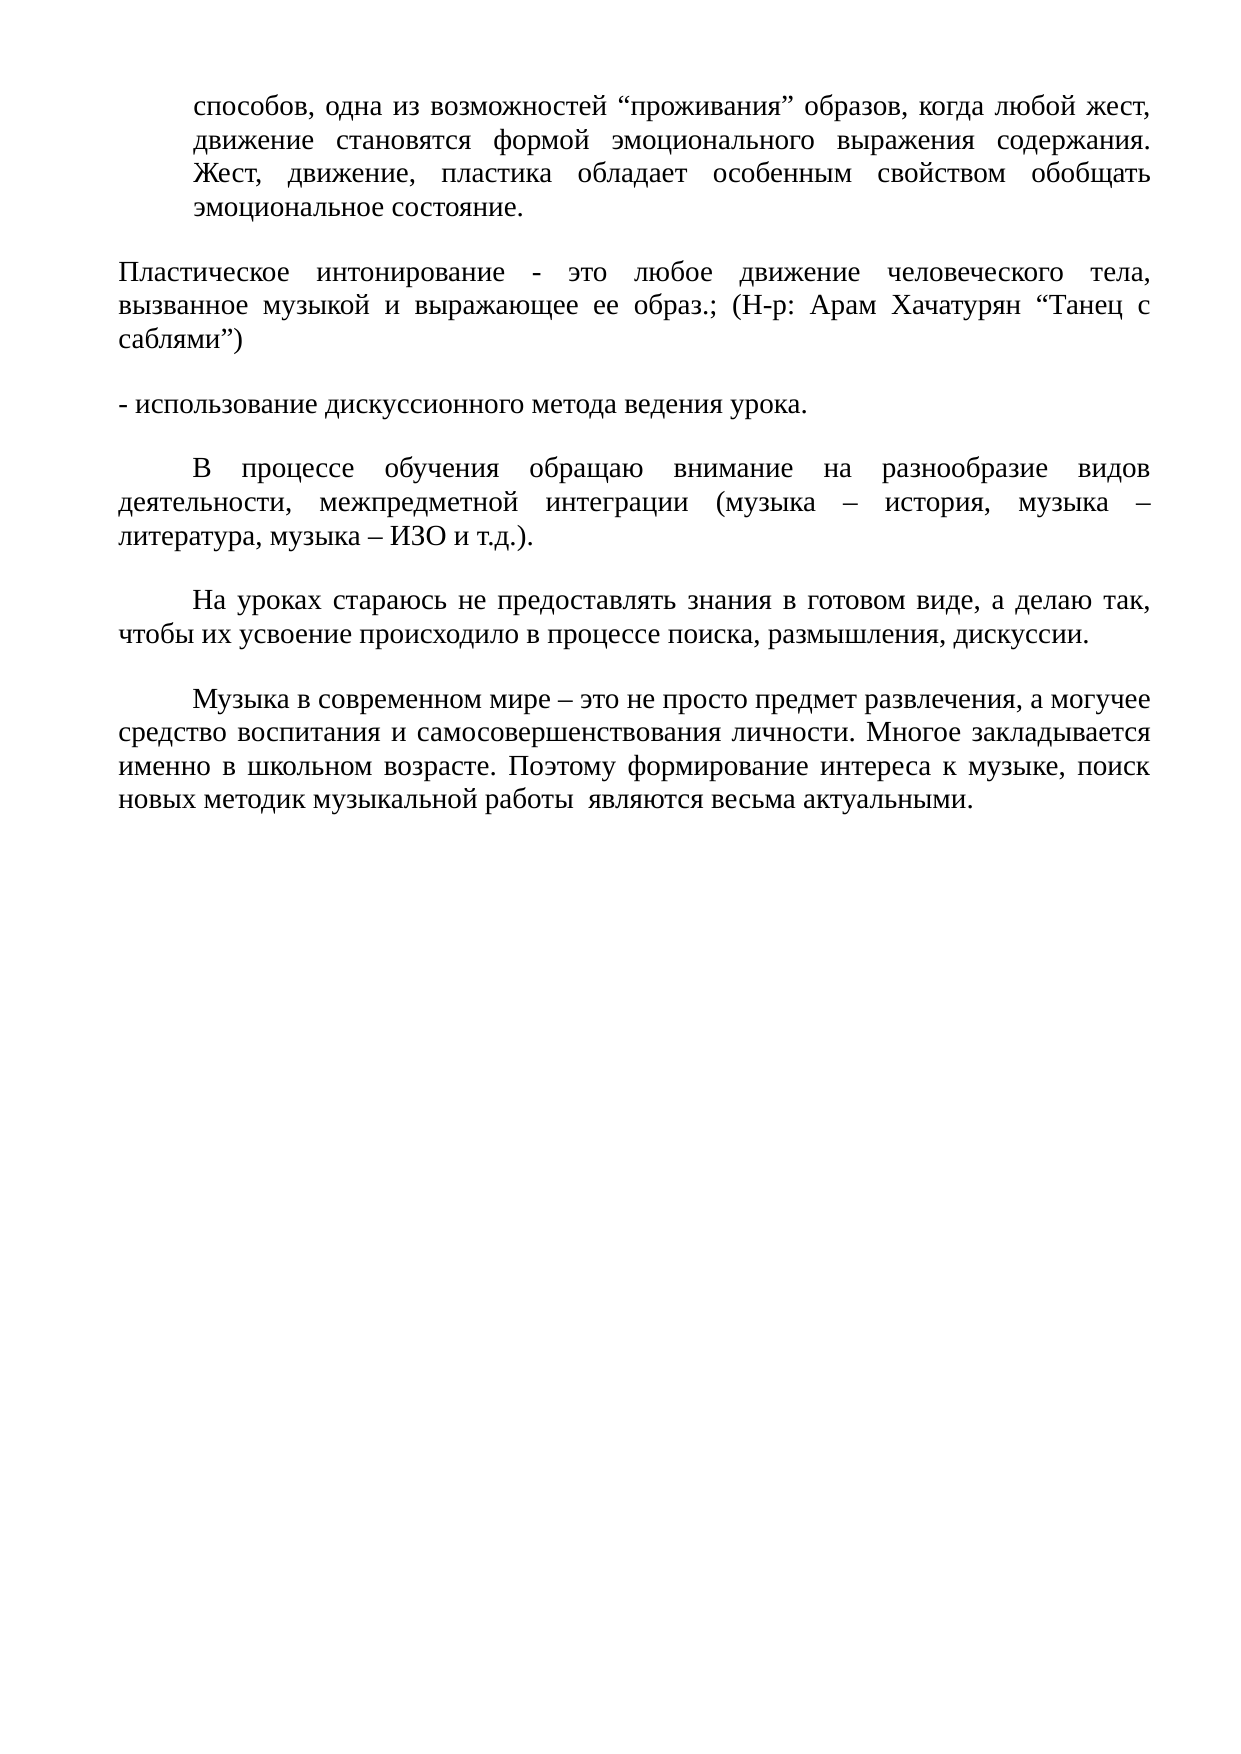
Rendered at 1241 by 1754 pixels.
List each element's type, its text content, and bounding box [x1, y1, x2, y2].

text В процессе обучения обращаю внимание на разнообразие видов деятельности, межпредметной интеграции (музыка – история, музыка – литература, музыка – ИЗО и т.д.). [118, 451, 1152, 551]
text Пластическое интонирование - это любое движение человеческого тела, вызванное музыкой и выражающее ее образ.; (Н-р: Арам Хачатурян “Танец с саблями”) [118, 254, 1152, 354]
text На уроках стараюсь не предоставлять знания в готовом виде, а делаю так, чтобы их усвоение происходило в процессе поиска, размышления, дискуссии. [118, 582, 1152, 649]
text Музыка в современном мире – это не просто предмет развлечения, а могучее средство воспитания и самосовершенствования личности. Многое закладывается именно в школьном возрасте. Поэтому формирование интереса к музыке, поиск новых методик музыкальной работы являются весьма актуальными. [118, 681, 1152, 815]
text - использование дискуссионного метода ведения урока. [118, 386, 1152, 419]
list способов, одна из возможностей “проживания” образов, когда любой жест, движение становятся формой эмоционального выражения содержания. Жест, движение, пластика обладает особенным свойством обобщать эмоциональное состояние. [156, 88, 1152, 223]
